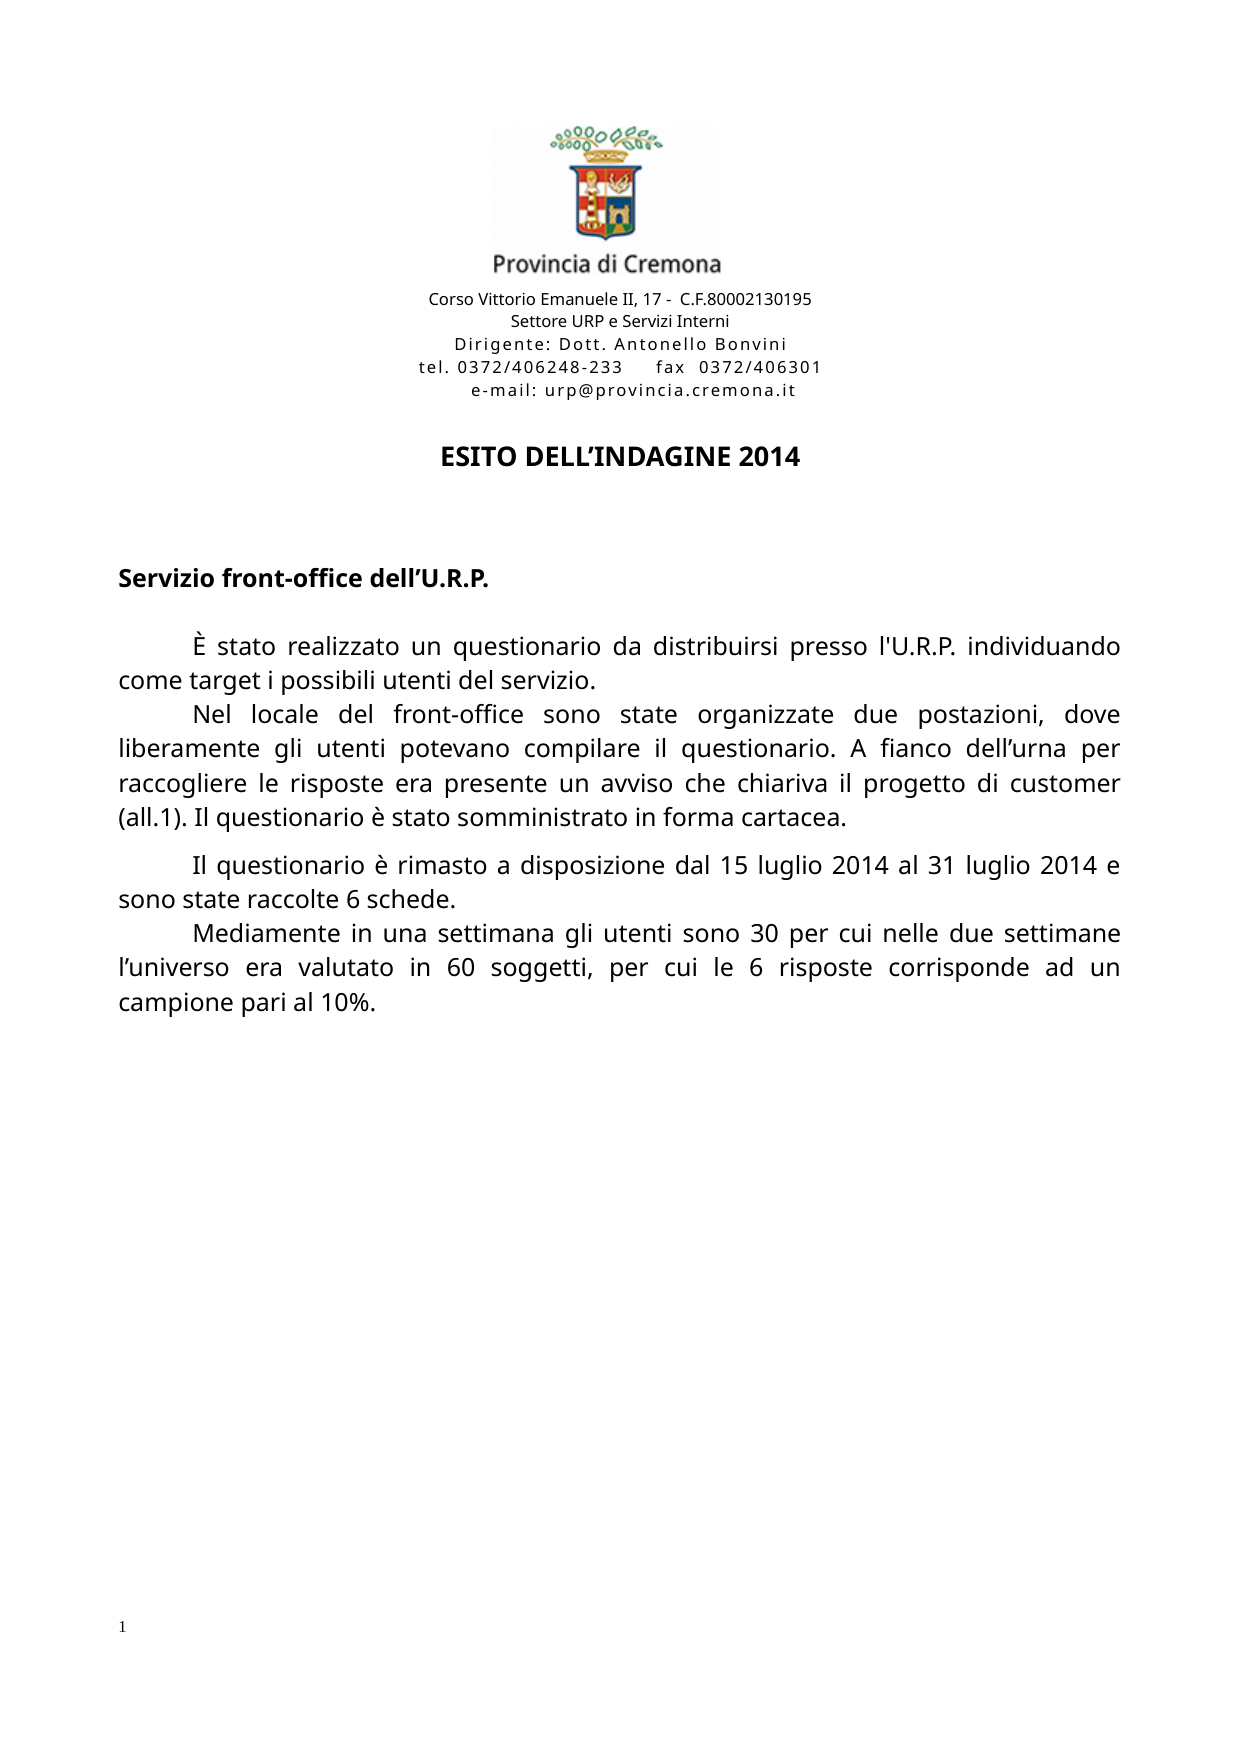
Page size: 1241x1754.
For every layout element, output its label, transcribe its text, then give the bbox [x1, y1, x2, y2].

text Dirigente: Dott. Antonello Bonvini [118, 333, 1122, 355]
text Corso Vittorio Emanuele II, 17 - C.F.80002130195 [118, 287, 1122, 310]
text e-mail: urp@provincia.cremona.it [118, 378, 1122, 401]
text Il questionario è rimasto a disposizione dal 15 luglio 2014 al 31 luglio 2014 e sono state raccolte 6 schede. [118, 848, 1122, 916]
text Nel locale del front-office sono state organizzate due postazioni, dove liberamente gli utenti potevano compilare il questionario. A fianco dell’urna per raccogliere le risposte era presente un avviso che chiariva il progetto di customer (all.1). Il questionario è stato somministrato in forma cartacea. [118, 697, 1122, 833]
subtitle Servizio front-office dell’U.R.P. [118, 561, 1122, 595]
text Settore URP e Servizi Interni [118, 310, 1122, 333]
subtitle ESITO DELL’INDAGINE 2014 [118, 438, 1122, 474]
text tel. 0372/406248-233 fax 0372/406301 [118, 355, 1122, 378]
picture [493, 126, 722, 274]
text Mediamente in una settimana gli utenti sono 30 per cui nelle due settimane l’universo era valutato in 60 soggetti, per cui le 6 risposte corrisponde ad un campione pari al 10%. [118, 916, 1122, 1018]
text È stato realizzato un questionario da distribuirsi presso l'U.R.P. individuando come target i possibili utenti del servizio. [118, 629, 1122, 697]
